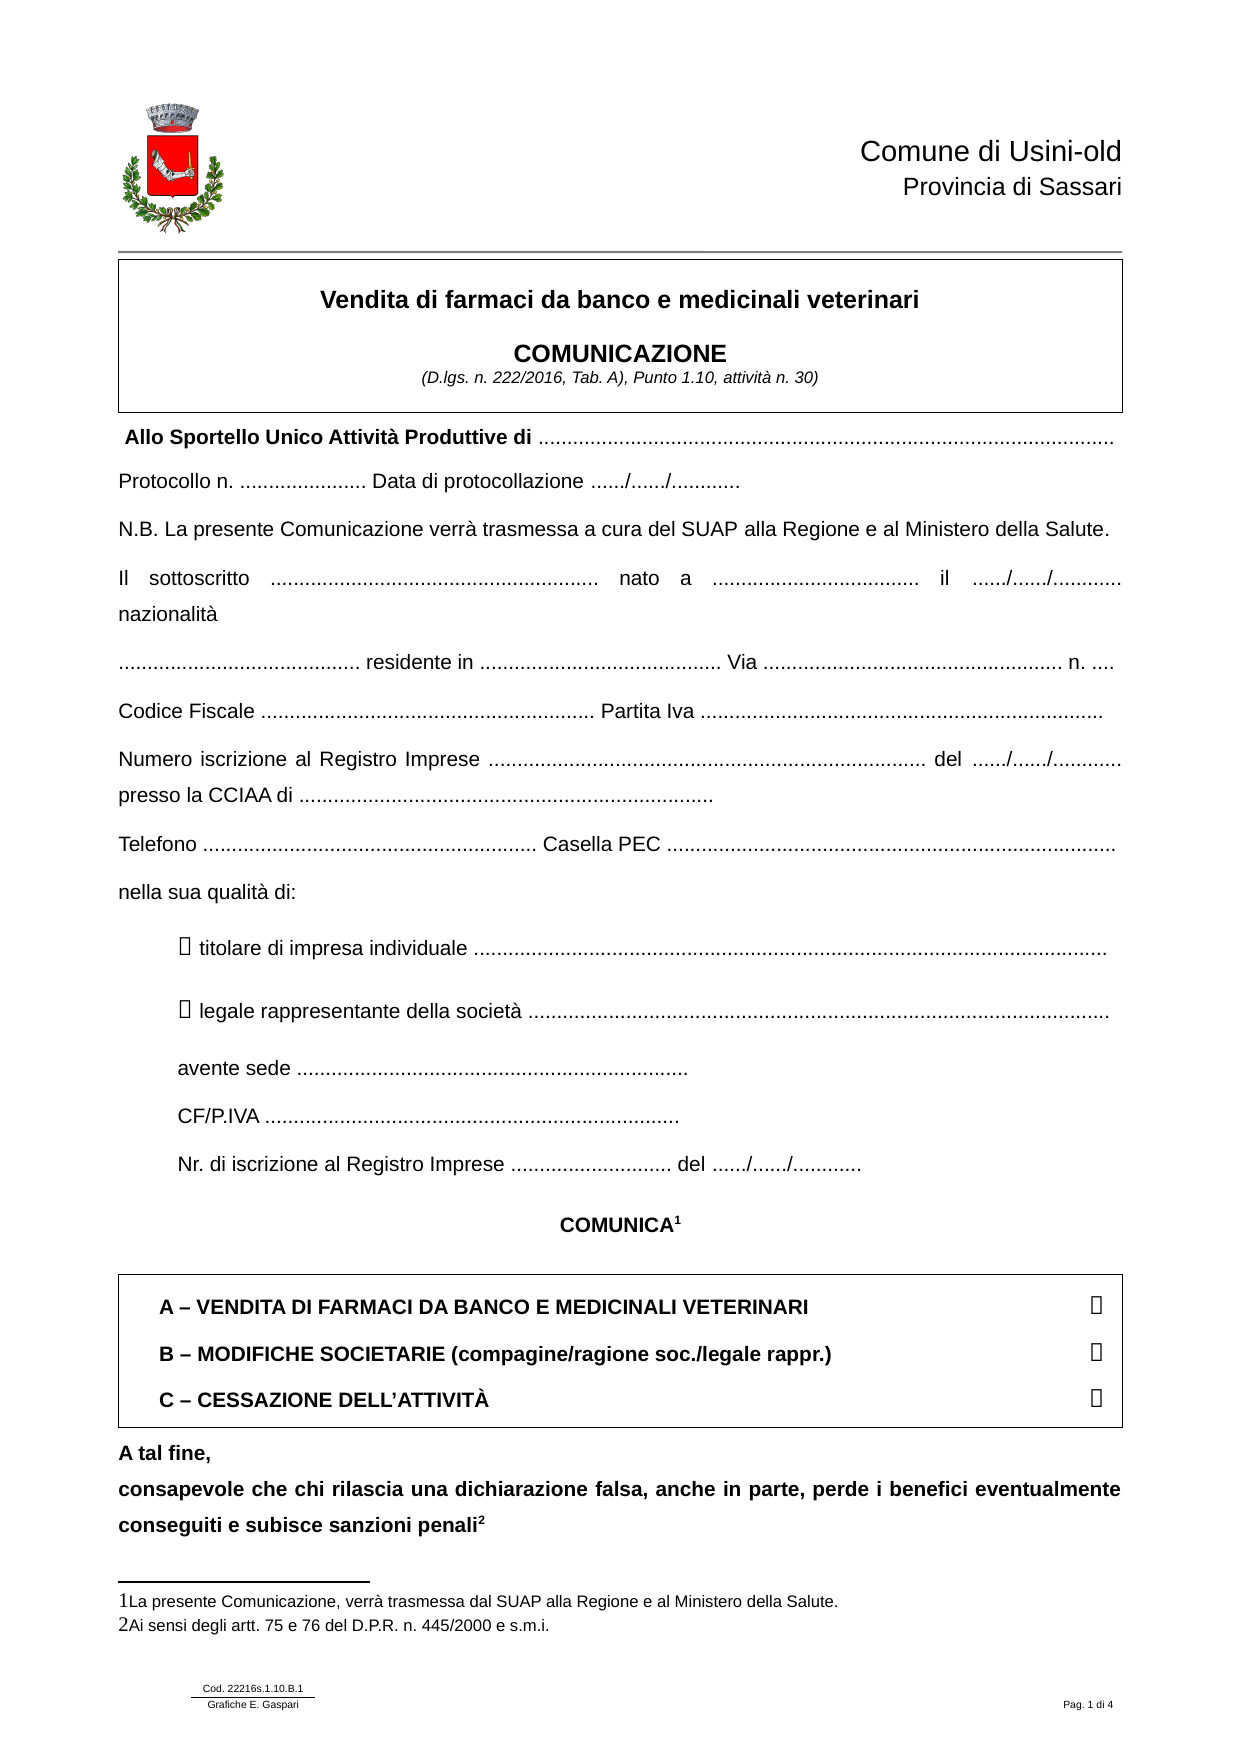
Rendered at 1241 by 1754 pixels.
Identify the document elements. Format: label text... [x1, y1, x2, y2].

text avente sede .................................................................... [177, 1055, 1122, 1079]
text nella sua qualità di: [118, 880, 1122, 904]
text Numero iscrizione al Registro Imprese ............................................................................ del ....../....../............ presso la CCIAA di ........................................................................ [118, 747, 1122, 807]
text  titolare di impresa individuale .............................................................................................................. [177, 928, 1122, 962]
text A tal fine, [118, 1441, 1122, 1465]
text CF/P.IVA ........................................................................ [177, 1104, 1122, 1128]
text Telefono .......................................................... Casella PEC .............................................................................. [118, 831, 1122, 855]
text Nr. di iscrizione al Registro Imprese ............................ del ....../....../............ [177, 1152, 1122, 1176]
text Allo Sportello Unico Attività Produttive di .................................................................................................... [118, 425, 1122, 449]
text N.B. La presente Comunicazione verrà trasmessa a cura del SUAP alla Regione e al Ministero della Salute. [118, 517, 1122, 541]
table_header Vendita di farmaci da banco e medicinali veterinari COMUNICAZIONE (D.lgs. n. 222/2016, Tab. A), Punto 1.10, attività n. 30) [119, 260, 1122, 412]
text consapevole che chi rilascia una dichiarazione falsa, anche in parte, perde i benefici eventualmente conseguiti e subisce sanzioni penali [118, 1477, 1122, 1537]
text .......................................... residente in .......................................... Via .................................................... n. .... [118, 650, 1122, 674]
picture [122, 103, 224, 234]
text Ai sensi degli artt. 75 e 76 del D.P.R. n. 445/2000 e s.m.i. [118, 1612, 1122, 1636]
table_header A – VENDITA DI FARMACI DA BANCO E MEDICINALI VETERINARI  B – MODIFICHE SOCIETARIE (compagine/ragione soc./legale rappr.)  C – CESSAZIONE DELL’ATTIVITÀ  [119, 1275, 1122, 1427]
text Comune di Usini-old [224, 134, 1122, 167]
text Il sottoscritto ......................................................... nato a .................................... il ....../....../............ nazionalità [118, 566, 1122, 626]
text Protocollo n. ...................... Data di protocollazione ....../....../............ [118, 469, 1122, 493]
text  legale rappresentante della società ..................................................................................................... [177, 992, 1122, 1026]
text Provincia di Sassari [224, 172, 1122, 201]
text La presente Comunicazione, verrà trasmessa dal SUAP alla Regione e al Ministero della Salute. [118, 1588, 1122, 1612]
text COMUNICA [118, 1213, 1122, 1237]
text Codice Fiscale .......................................................... Partita Iva ...................................................................... [118, 698, 1122, 722]
